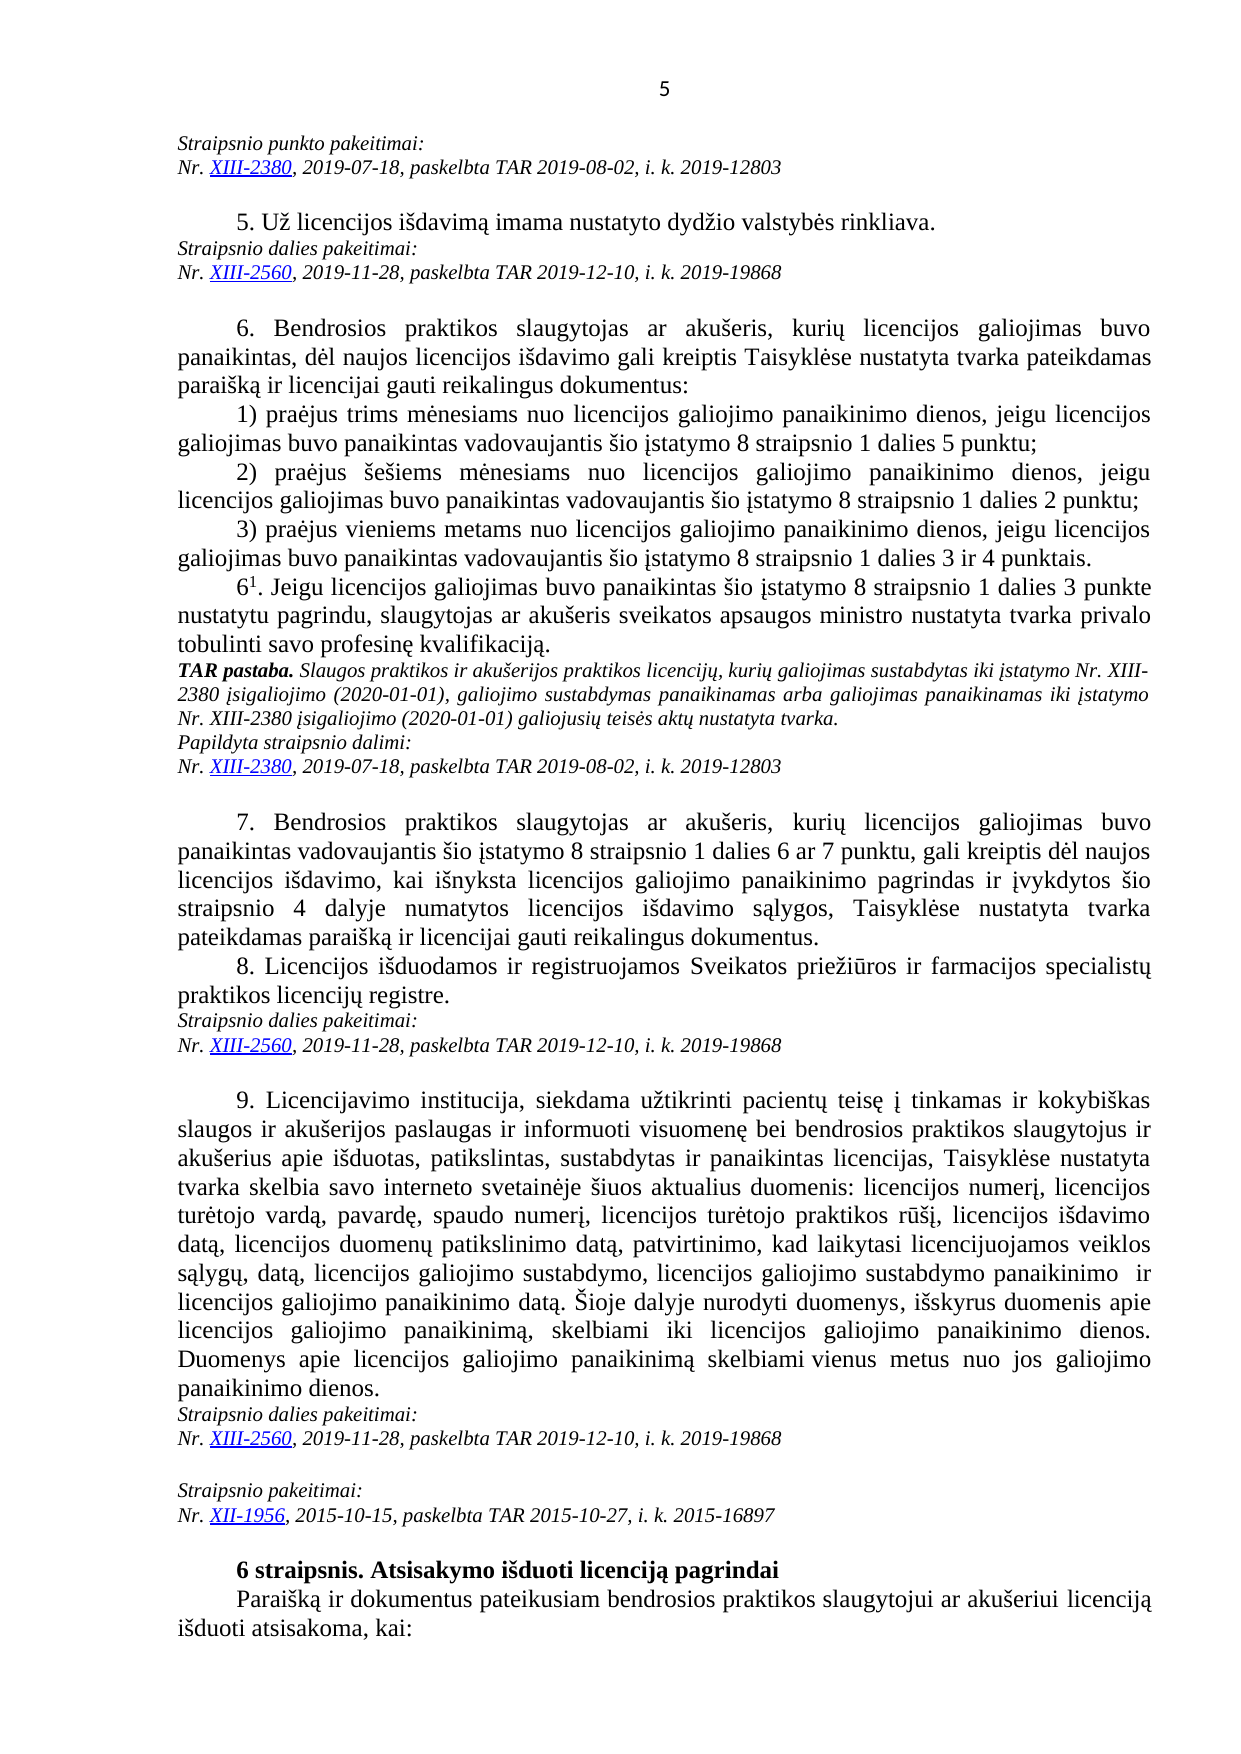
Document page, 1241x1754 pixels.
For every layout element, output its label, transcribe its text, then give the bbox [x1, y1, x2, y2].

text 6 straipsnis. Atsisakymo išduoti licenciją pagrindai [177, 1555, 1152, 1584]
text Straipsnio punkto pakeitimai: [177, 131, 1152, 155]
text Nr. XIII-2380, 2019-07-18, paskelbta TAR 2019-08-02, i. k. 2019-12803 [177, 754, 1152, 778]
text Nr. XIII-2560, 2019-11-28, paskelbta TAR 2019-12-10, i. k. 2019-19868 [177, 1032, 1152, 1057]
text 2) praėjus šešiems mėnesiams nuo licencijos galiojimo panaikinimo dienos, jeigu licencijos galiojimas buvo panaikintas vadovaujantis šio įstatymo 8 straipsnio 1 dalies 2 punktu; [177, 457, 1152, 514]
text Straipsnio pakeitimai: [177, 1478, 1152, 1502]
text Nr. XIII-2560, 2019-11-28, paskelbta TAR 2019-12-10, i. k. 2019-19868 [177, 260, 1152, 284]
text Nr. XIII-2380, 2019-07-18, paskelbta TAR 2019-08-02, i. k. 2019-12803 [177, 155, 1152, 179]
text 3) praėjus vieniems metams nuo licencijos galiojimo panaikinimo dienos, jeigu licencijos galiojimas buvo panaikintas vadovaujantis šio įstatymo 8 straipsnio 1 dalies 3 ir 4 punktais. [177, 514, 1152, 572]
text 9. Licencijavimo institucija, siekdama užtikrinti pacientų teisę į tinkamas ir kokybiškas slaugos ir akušerijos paslaugas ir informuoti visuomenę bei bendrosios praktikos slaugytojus ir akušerius apie išduotas, patikslintas, sustabdytas ir panaikintas licencijas, Taisyklėse nustatyta tvarka skelbia savo interneto svetainėje šiuos aktualius duomenis: licencijos numerį, licencijos turėtojo vardą, pavardę, spaudo numerį, licencijos turėtojo praktikos rūšį, licencijos išdavimo datą, licencijos duomenų patikslinimo datą, patvirtinimo, kad laikytasi licencijuojamos veiklos sąlygų, datą, licencijos galiojimo sustabdymo, licencijos galiojimo sustabdymo panaikinimo ir licencijos galiojimo panaikinimo datą. Šioje dalyje nurodyti duomenys, išskyrus duomenis apie licencijos galiojimo panaikinimą, skelbiami iki licencijos galiojimo panaikinimo dienos. Duomenys apie licencijos galiojimo panaikinimą skelbiami vienus metus nuo jos galiojimo panaikinimo dienos. [177, 1085, 1152, 1402]
text 6. Bendrosios praktikos slaugytojas ar akušeris, kurių licencijos galiojimas buvo panaikintas, dėl naujos licencijos išdavimo gali kreiptis Taisyklėse nustatyta tvarka pateikdamas paraišką ir licencijai gauti reikalingus dokumentus: [177, 313, 1152, 399]
text 8. Licencijos išduodamos ir registruojamos Sveikatos priežiūros ir farmacijos specialistų praktikos licencijų registre. [177, 951, 1152, 1008]
text Straipsnio dalies pakeitimai: [177, 1008, 1152, 1032]
text Straipsnio dalies pakeitimai: [177, 236, 1152, 260]
text TAR pastaba. Slaugos praktikos ir akušerijos praktikos licencijų, kurių galiojimas sustabdytas iki įstatymo Nr. XIII-2380 įsigaliojimo (2020-01-01), galiojimo sustabdymas panaikinamas arba galiojimas panaikinamas iki įstatymo Nr. XIII-2380 įsigaliojimo (2020-01-01) galiojusių teisės aktų nustatyta tvarka. [177, 658, 1152, 730]
text Nr. XII-1956, 2015-10-15, paskelbta TAR 2015-10-27, i. k. 2015-16897 [177, 1502, 1152, 1527]
text 61. Jeigu licencijos galiojimas buvo panaikintas šio įstatymo 8 straipsnio 1 dalies 3 punkte nustatytu pagrindu, slaugytojas ar akušeris sveikatos apsaugos ministro nustatyta tvarka privalo tobulinti savo profesinę kvalifikaciją. [177, 572, 1152, 658]
text 5. Už licencijos išdavimą imama nustatyto dydžio valstybės rinkliava. [177, 207, 1152, 236]
text 1) praėjus trims mėnesiams nuo licencijos galiojimo panaikinimo dienos, jeigu licencijos galiojimas buvo panaikintas vadovaujantis šio įstatymo 8 straipsnio 1 dalies 5 punktu; [177, 399, 1152, 457]
text 7. Bendrosios praktikos slaugytojas ar akušeris, kurių licencijos galiojimas buvo panaikintas vadovaujantis šio įstatymo 8 straipsnio 1 dalies 6 ar 7 punktu, gali kreiptis dėl naujos licencijos išdavimo, kai išnyksta licencijos galiojimo panaikinimo pagrindas ir įvykdytos šio straipsnio 4 dalyje numatytos licencijos išdavimo sąlygos, Taisyklėse nustatyta tvarka pateikdamas paraišką ir licencijai gauti reikalingus dokumentus. [177, 807, 1152, 951]
text Papildyta straipsnio dalimi: [177, 730, 1152, 754]
text Paraišką ir dokumentus pateikusiam bendrosios praktikos slaugytojui ar akušeriui licenciją išduoti atsisakoma, kai: [177, 1584, 1152, 1642]
text Nr. XIII-2560, 2019-11-28, paskelbta TAR 2019-12-10, i. k. 2019-19868 [177, 1426, 1152, 1450]
text Straipsnio dalies pakeitimai: [177, 1402, 1152, 1426]
